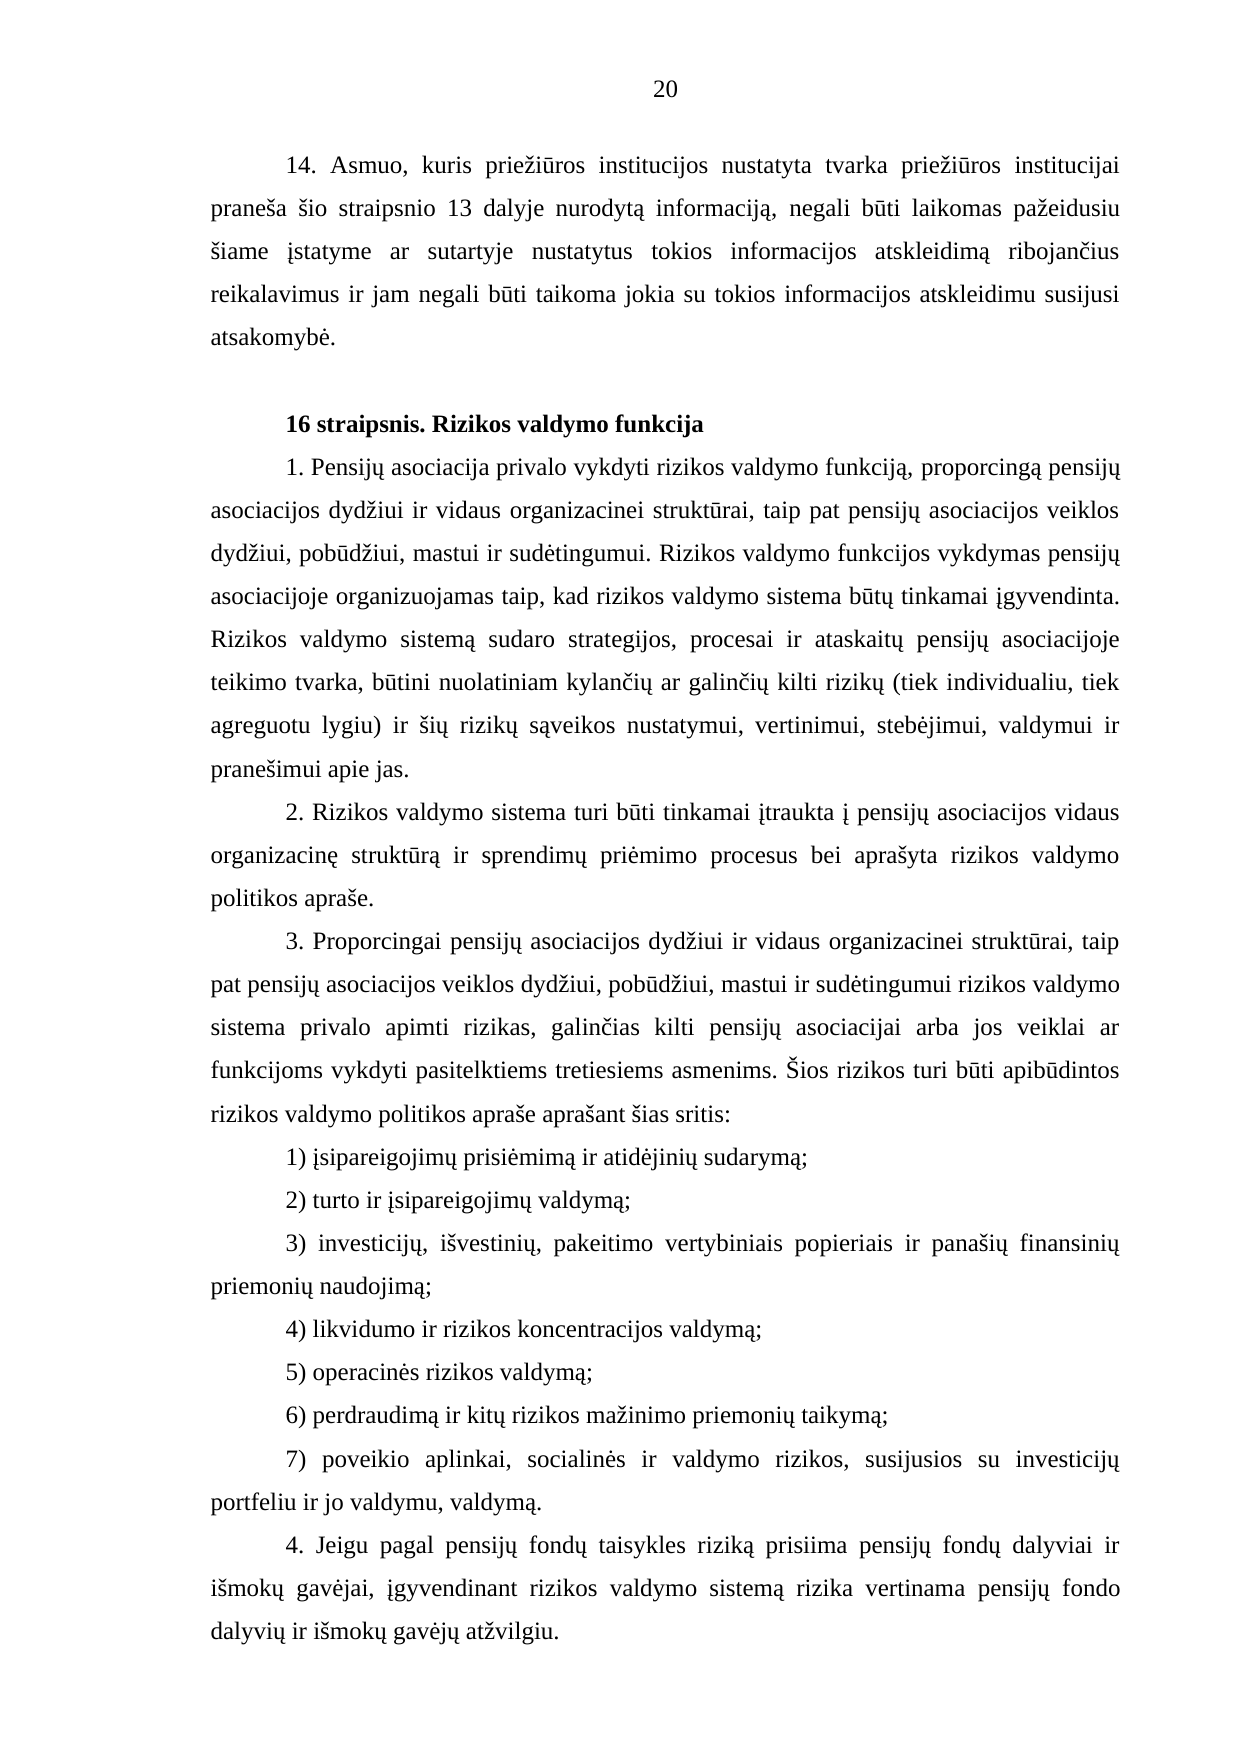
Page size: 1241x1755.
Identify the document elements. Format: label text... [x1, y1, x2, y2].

text 1) įsipareigojimų prisiėmimą ir atidėjinių sudarymą; [210, 1142, 1120, 1171]
text 16 straipsnis. Rizikos valdymo funkcija [210, 409, 1120, 437]
text 4. Jeigu pagal pensijų fondų taisykles riziką prisiima pensijų fondų dalyviai ir išmokų gavėjai, įgyvendinant rizikos valdymo sistemą rizika vertinama pensijų fondo dalyvių ir išmokų gavėjų atžvilgiu. [210, 1530, 1120, 1645]
text 14. Asmuo, kuris priežiūros institucijos nustatyta tvarka priežiūros institucijai praneša šio straipsnio 13 dalyje nurodytą informaciją, negali būti laikomas pažeidusiu šiame įstatyme ar sutartyje nustatytus tokios informacijos atskleidimą ribojančius reikalavimus ir jam negali būti taikoma jokia su tokios informacijos atskleidimu susijusi atsakomybė. [210, 150, 1120, 351]
text 1. Pensijų asociacija privalo vykdyti rizikos valdymo funkciją, proporcingą pensijų asociacijos dydžiui ir vidaus organizacinei struktūrai, taip pat pensijų asociacijos veiklos dydžiui, pobūdžiui, mastui ir sudėtingumui. Rizikos valdymo funkcijos vykdymas pensijų asociacijoje organizuojamas taip, kad rizikos valdymo sistema būtų tinkamai įgyvendinta. Rizikos valdymo sistemą sudaro strategijos, procesai ir ataskaitų pensijų asociacijoje teikimo tvarka, būtini nuolatiniam kylančių ar galinčių kilti rizikų (tiek individualiu, tiek agreguotu lygiu) ir šių rizikų sąveikos nustatymui, vertinimui, stebėjimui, valdymui ir pranešimui apie jas. [210, 452, 1120, 782]
text 2. Rizikos valdymo sistema turi būti tinkamai įtraukta į pensijų asociacijos vidaus organizacinę struktūrą ir sprendimų priėmimo procesus bei aprašyta rizikos valdymo politikos apraše. [210, 797, 1120, 912]
text 4) likvidumo ir rizikos koncentracijos valdymą; [210, 1314, 1120, 1343]
text 6) perdraudimą ir kitų rizikos mažinimo priemonių taikymą; [210, 1401, 1120, 1429]
text 7) poveikio aplinkai, socialinės ir valdymo rizikos, susijusios su investicijų portfeliu ir jo valdymu, valdymą. [210, 1444, 1120, 1516]
text 3) investicijų, išvestinių, pakeitimo vertybiniais popieriais ir panašių finansinių priemonių naudojimą; [210, 1228, 1120, 1300]
text 5) operacinės rizikos valdymą; [210, 1357, 1120, 1386]
text 3. Proporcingai pensijų asociacijos dydžiui ir vidaus organizacinei struktūrai, taip pat pensijų asociacijos veiklos dydžiui, pobūdžiui, mastui ir sudėtingumui rizikos valdymo sistema privalo apimti rizikas, galinčias kilti pensijų asociacijai arba jos veiklai ar funkcijoms vykdyti pasitelktiems tretiesiems asmenims. Šios rizikos turi būti apibūdintos rizikos valdymo politikos apraše aprašant šias sritis: [210, 926, 1120, 1127]
text 2) turto ir įsipareigojimų valdymą; [210, 1185, 1120, 1214]
